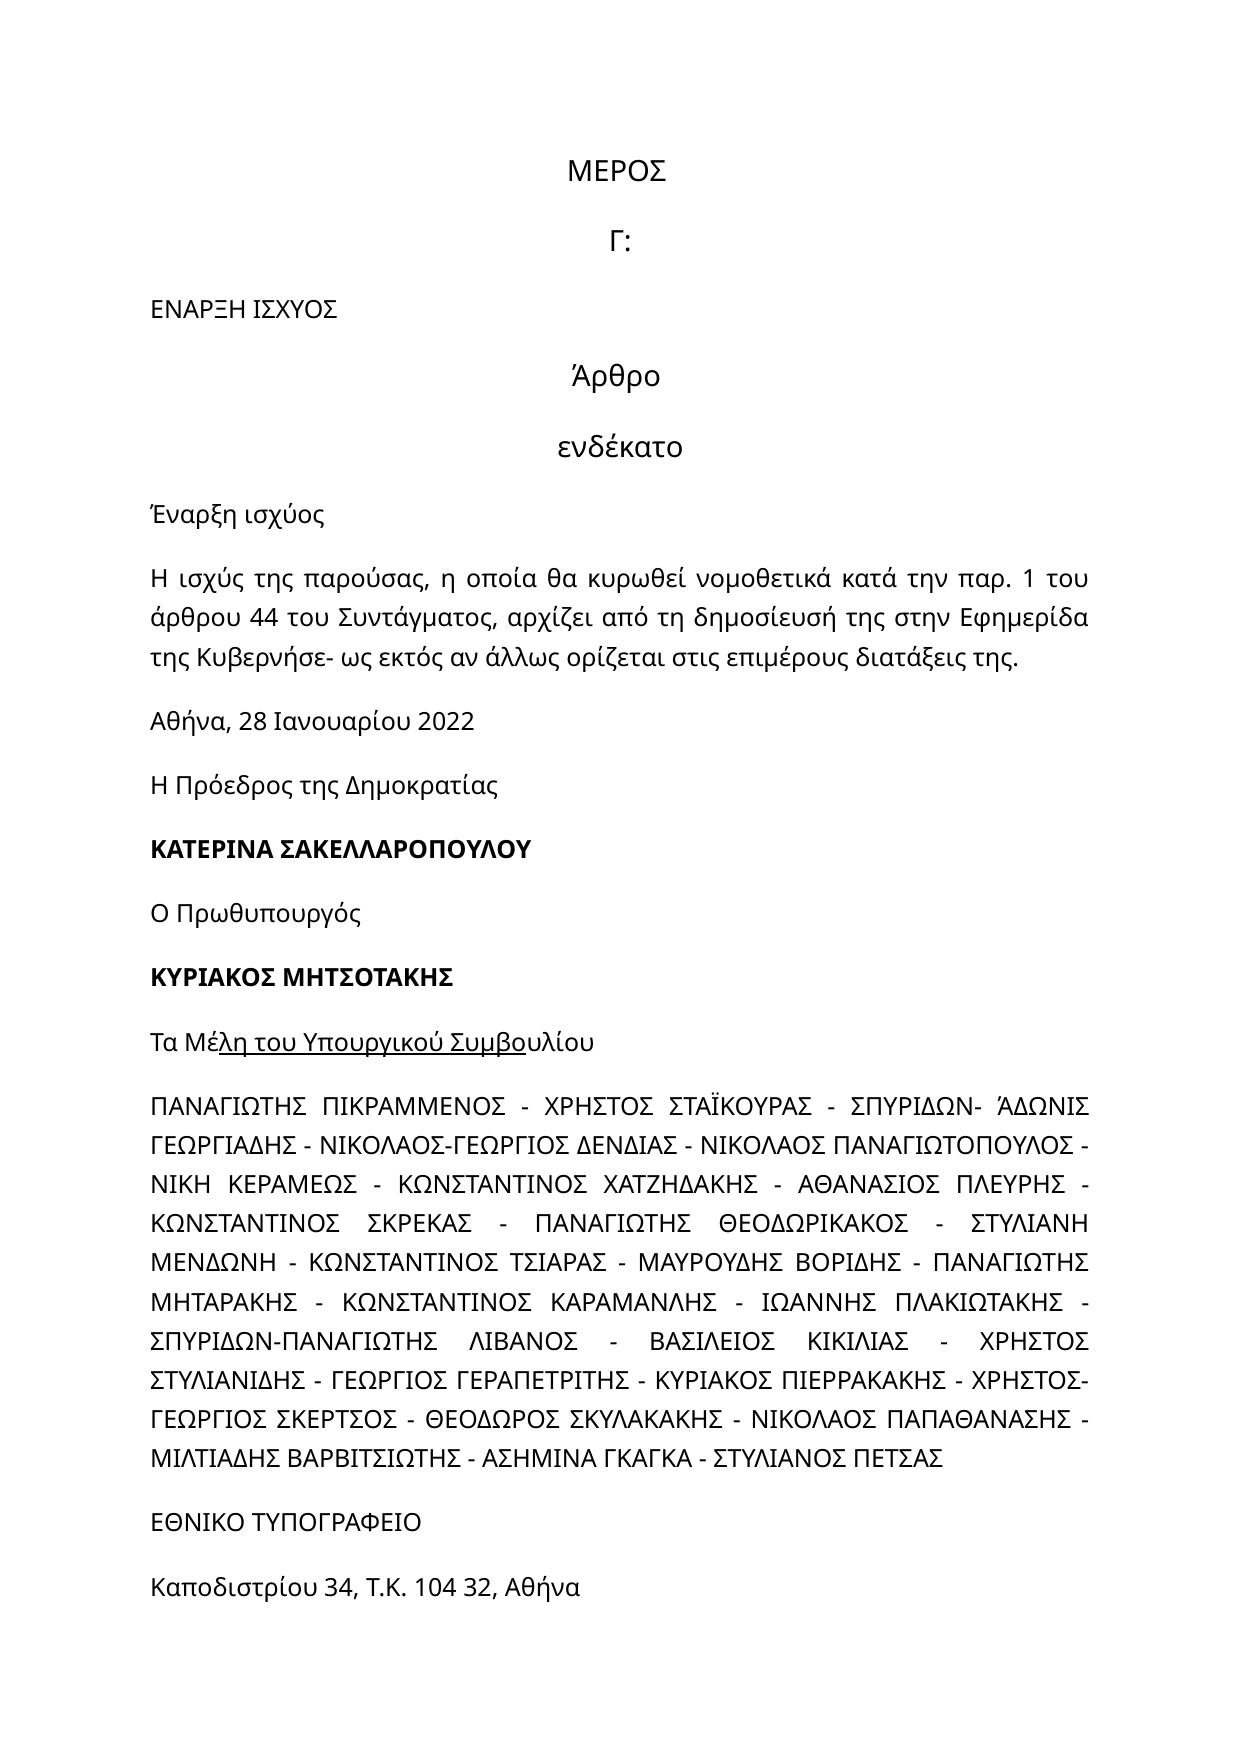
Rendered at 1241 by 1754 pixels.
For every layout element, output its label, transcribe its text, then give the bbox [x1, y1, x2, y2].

text ΚΑΤΕΡΙΝΑ ΣΑΚΕΛΛΑΡΟΠΟΥΛΟΥ [150, 832, 1090, 866]
text Η ισχύς της παρούσας, η οποία θα κυρωθεί νομοθετικά κατά την παρ. 1 του άρθρου 44 του Συντάγματος, αρχίζει από τη δημοσίευσή της στην Εφημερίδα της Κυβερνήσε- ως εκτός αν άλλως ορίζεται στις επιμέρους διατάξεις της. [150, 561, 1090, 673]
subtitle Γ: [150, 221, 1090, 260]
text ΚΥΡΙΑΚΟΣ ΜΗΤΣΟΤΑΚΗΣ [150, 960, 1090, 994]
text Αθήνα, 28 Ιανουαρίου 2022 [150, 703, 1090, 737]
subtitle ΜΕΡΟΣ [150, 150, 1090, 190]
text ΕΝΑΡΞΗ ΙΣΧΥΟΣ [150, 291, 1090, 325]
text ΕΘΝΙΚΟ ΤΥΠΟΓΡΑΦΕΙΟ [150, 1505, 1090, 1539]
text ΠΑΝΑΓΙΩΤΗΣ ΠΙΚΡΑΜΜΕΝΟΣ - ΧΡΗΣΤΟΣ ΣΤΑΪΚΟΥΡΑΣ - ΣΠΥΡΙΔΩΝ- ΆΔΩΝΙΣ ΓΕΩΡΓΙΑΔΗΣ - ΝΙΚΟΛΑΟΣ-ΓΕΩΡΓΙΟΣ ΔΕΝΔΙΑΣ - ΝΙΚΟΛΑΟΣ ΠΑΝΑΓΙΩΤΟΠΟΥΛΟΣ - ΝΙΚΗ ΚΕΡΑΜΕΩΣ - ΚΩΝΣΤΑΝΤΙΝΟΣ ΧΑΤΖΗΔΑΚΗΣ - ΑΘΑΝΑΣΙΟΣ ΠΛΕΥΡΗΣ - ΚΩΝΣΤΑΝΤΙΝΟΣ ΣΚΡΕΚΑΣ - ΠΑΝΑΓΙΩΤΗΣ ΘΕΟΔΩΡΙΚΑΚΟΣ - ΣΤΥΛΙΑΝΗ ΜΕΝΔΩΝΗ - ΚΩΝΣΤΑΝΤΙΝΟΣ ΤΣΙΑΡΑΣ - ΜΑΥΡΟΥΔΗΣ ΒΟΡΙΔΗΣ - ΠΑΝΑΓΙΩΤΗΣ ΜΗΤΑΡΑΚΗΣ - ΚΩΝΣΤΑΝΤΙΝΟΣ ΚΑΡΑΜΑΝΛΗΣ - ΙΩΑΝΝΗΣ ΠΛΑΚΙΩΤΑΚΗΣ - ΣΠΥΡΙΔΩΝ-ΠΑΝΑΓΙΩΤΗΣ ΛΙΒΑΝΟΣ - ΒΑΣΙΛΕΙΟΣ ΚΙΚΙΛΙΑΣ - ΧΡΗΣΤΟΣ ΣΤΥΛΙΑΝΙΔΗΣ - ΓΕΩΡΓΙΟΣ ΓΕΡΑΠΕΤΡΙΤΗΣ - ΚΥΡΙΑΚΟΣ ΠΙΕΡΡΑΚΑΚΗΣ - ΧΡΗΣΤΟΣ-ΓΕΩΡΓΙΟΣ ΣΚΕΡΤΣΟΣ - ΘΕΟΔΩΡΟΣ ΣΚΥΛΑΚΑΚΗΣ - ΝΙΚΟΛΑΟΣ ΠΑΠΑΘΑΝΑΣΗΣ - ΜΙΛΤΙΑΔΗΣ ΒΑΡΒΙΤΣΙΩΤΗΣ - ΑΣΗΜΙΝΑ ΓΚΑΓΚΑ - ΣΤΥΛΙΑΝΟΣ ΠΕΤΣΑΣ [150, 1088, 1090, 1475]
subtitle ενδέκατο [150, 426, 1090, 466]
text Ο Πρωθυπουργός [150, 896, 1090, 930]
text Η Πρόεδρος της Δημοκρατίας [150, 767, 1090, 802]
text Καποδιστρίου 34, Τ.Κ. 104 32, Αθήνα [150, 1569, 1090, 1603]
text Τα Μέλη του Υπουργικού Συμβουλίου [150, 1024, 1090, 1058]
text Έναρξη ισχύος [150, 497, 1090, 531]
subtitle Άρθρο [150, 355, 1090, 395]
